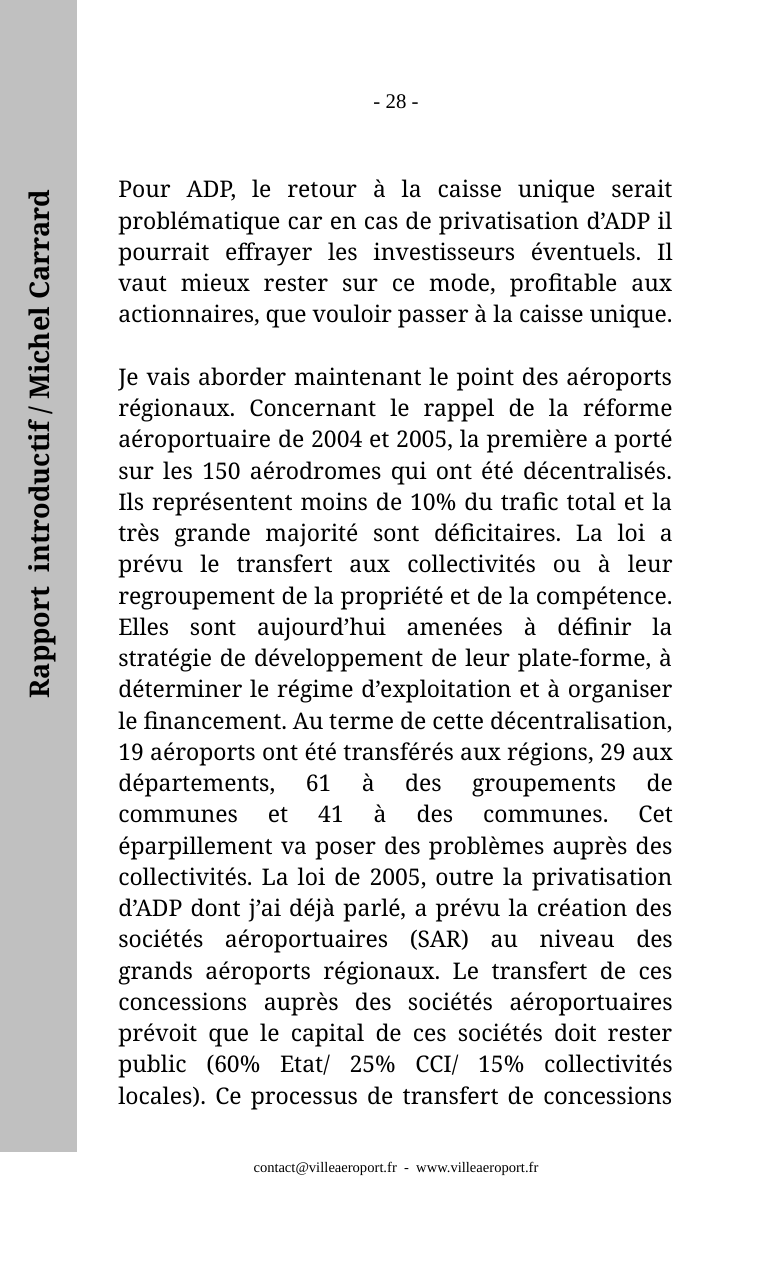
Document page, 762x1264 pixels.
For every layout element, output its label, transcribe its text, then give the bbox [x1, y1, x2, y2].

text Je vais aborder maintenant le point des aéroports régionaux. Concernant le rappel de la réforme aéroportuaire de 2004 et 2005, la première a porté sur les 150 aérodromes qui ont été décentralisés. Ils représentent moins de 10% du trafic total et la très grande majorité sont déficitaires. La loi a prévu le transfert aux collectivités ou à leur regroupement de la propriété et de la compétence. Elles sont aujourd’hui amenées à définir la stratégie de développement de leur plate-forme, à déterminer le régime d’exploitation et à organiser le financement. Au terme de cette décentralisation, 19 aéroports ont été transférés aux régions, 29 aux départements, 61 à des groupements de communes et 41 à des communes. Cet éparpillement va poser des problèmes auprès des collectivités. La loi de 2005, outre la privatisation d’ADP dont j’ai déjà parlé, a prévu la création des sociétés aéroportuaires (SAR) au niveau des grands aéroports régionaux. Le transfert de ces concessions auprès des sociétés aéroportuaires prévoit que le capital de ces sociétés doit rester public (60% Etat/ 25% CCI/ 15% collectivités locales). Ce processus de transfert de concessions [118, 361, 673, 1111]
text Rapport introductif / Michel Carrard [0, 187, 77, 698]
text Pour ADP, le retour à la caisse unique serait problématique car en cas de privatisation d’ADP il pourrait effrayer les investisseurs éventuels. Il vaut mieux rester sur ce mode, profitable aux actionnaires, que vouloir passer à la caisse unique. [118, 173, 673, 329]
